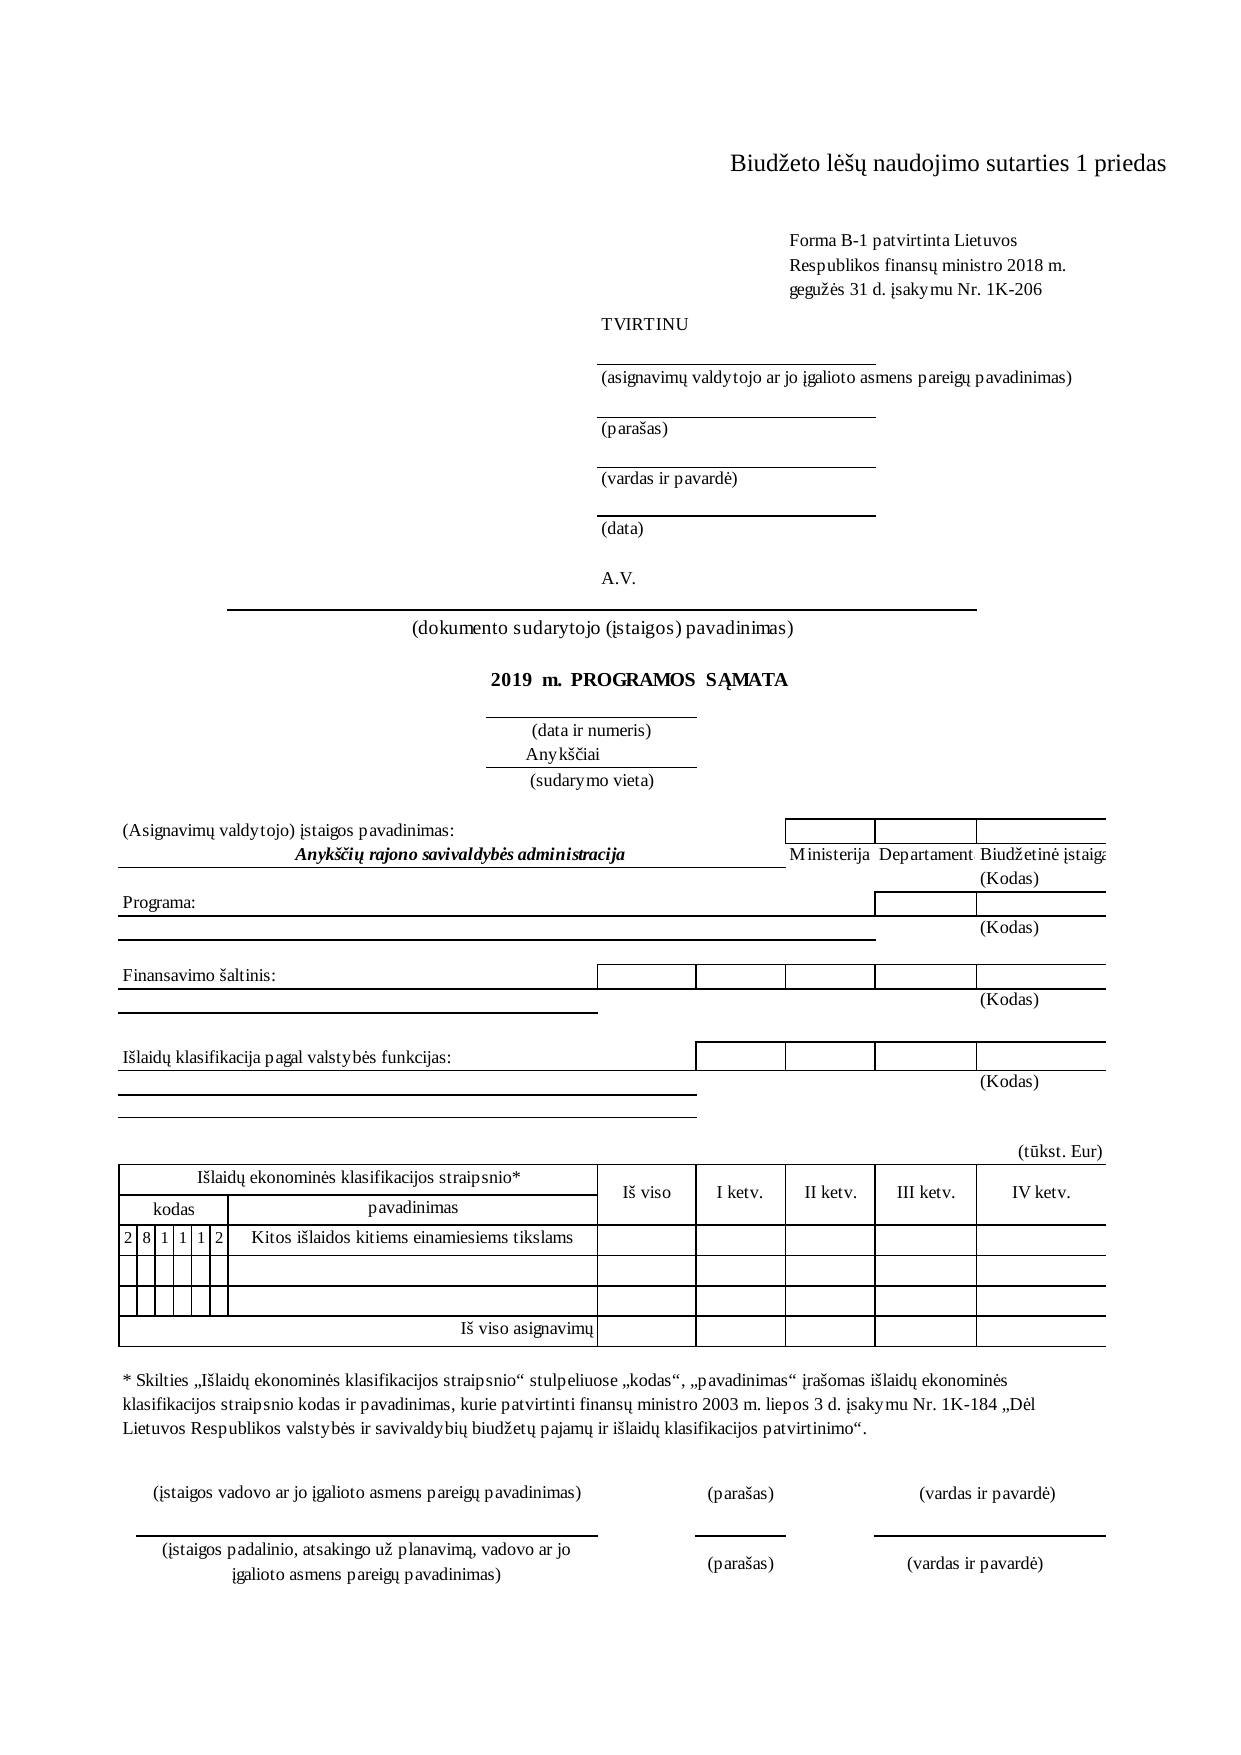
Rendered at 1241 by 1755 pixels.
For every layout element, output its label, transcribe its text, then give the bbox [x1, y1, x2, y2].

text Biudžeto lėšų naudojimo sutarties 1 priedas [118, 148, 1167, 176]
